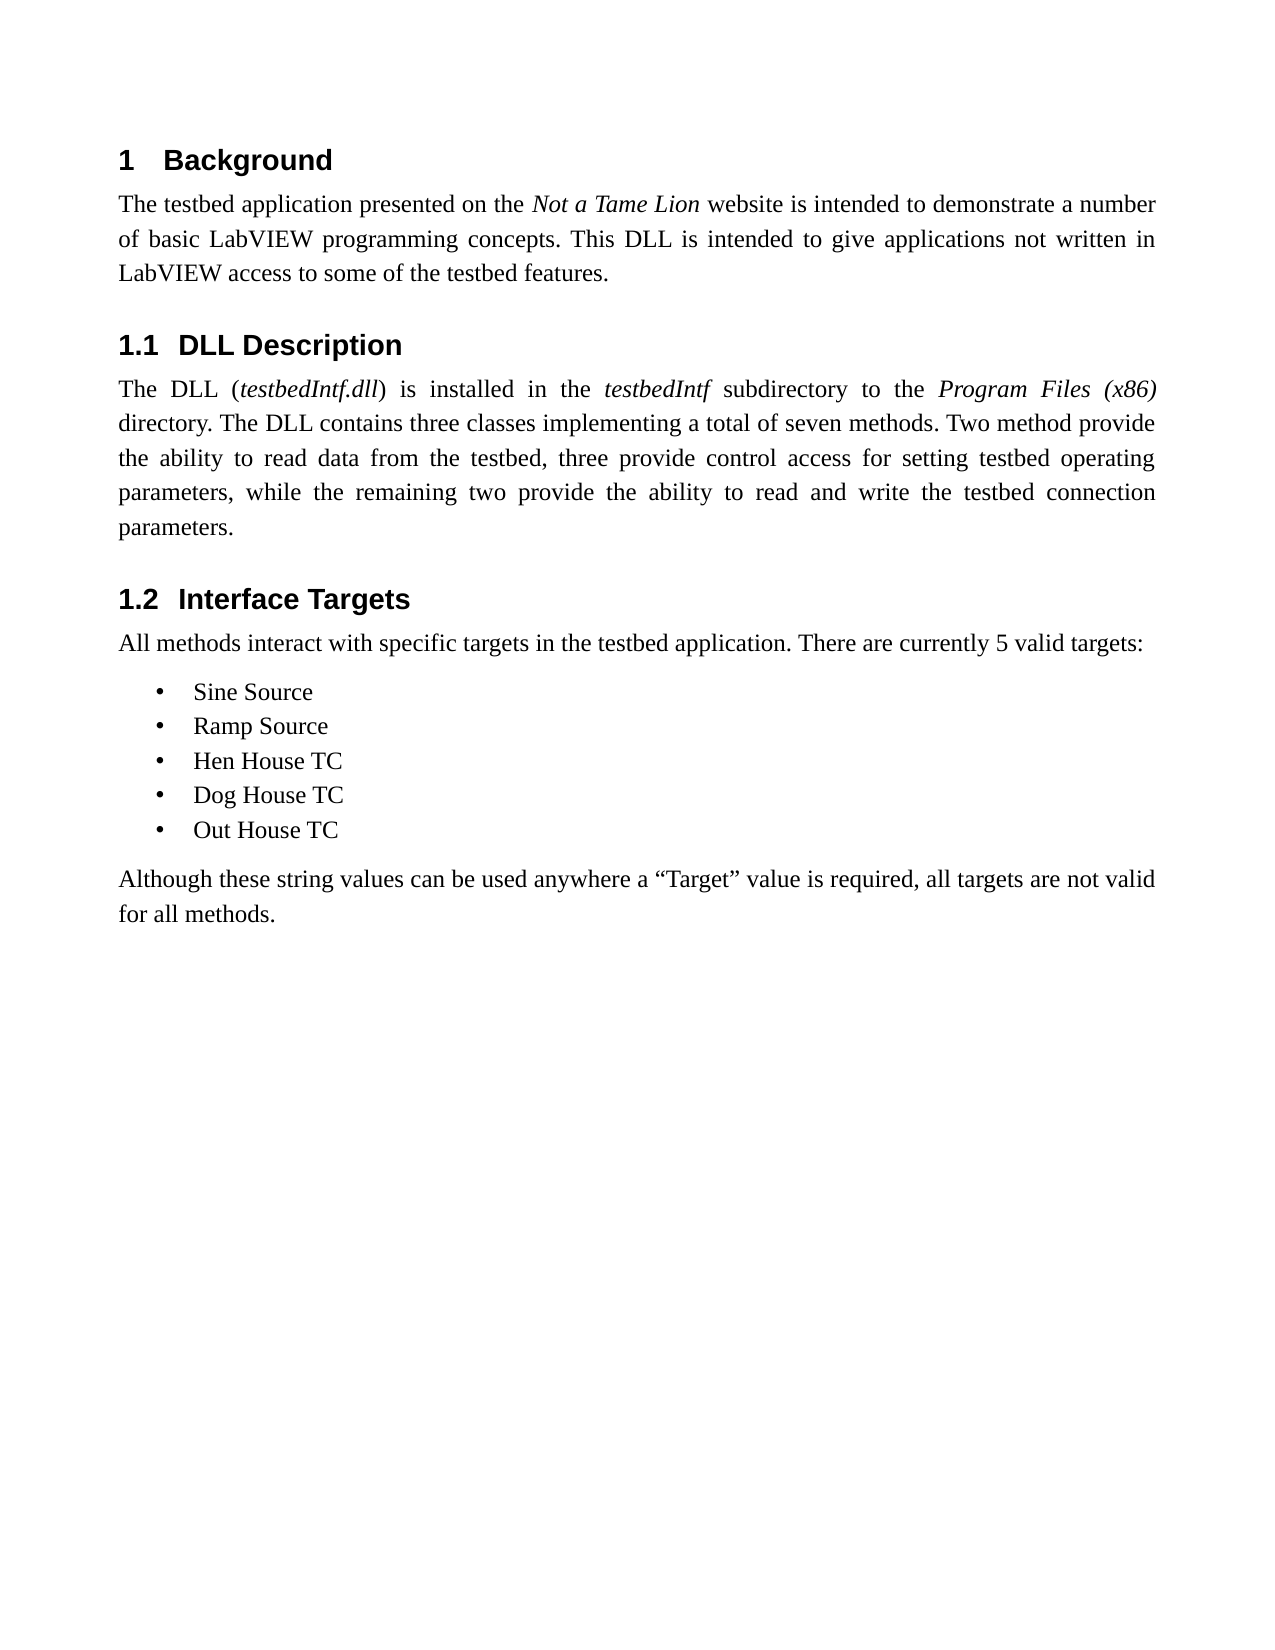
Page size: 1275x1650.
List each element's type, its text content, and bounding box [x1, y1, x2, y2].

list Sine Source [156, 677, 1157, 706]
list Dog House TC [156, 780, 1157, 809]
list Out House TC [156, 815, 1157, 844]
text The testbed application presented on the Not a Tame Lion website is intended to demonstrate a number of basic LabVIEW programming concepts. This DLL is intended to give applications not written in LabVIEW access to some of the testbed features. [118, 189, 1157, 287]
text The DLL (testbedIntf.dll) is installed in the testbedIntf subdirectory to the Program Files (x86) directory. The DLL contains three classes implementing a total of seven methods. Two method provide the ability to read data from the testbed, three provide control access for setting testbed operating parameters, while the remaining two provide the ability to read and write the testbed connection parameters. [118, 374, 1157, 541]
list Ramp Source [156, 711, 1157, 740]
text All methods interact with specific targets in the testbed application. There are currently 5 valid targets: [118, 628, 1157, 657]
subtitle DLL Description [118, 328, 1157, 362]
subtitle Interface Targets [118, 582, 1157, 615]
text Although these string values can be used anywhere a “Target” value is required, all targets are not valid for all methods. [118, 864, 1157, 928]
list Hen House TC [156, 746, 1157, 775]
subtitle Background [118, 143, 1157, 177]
